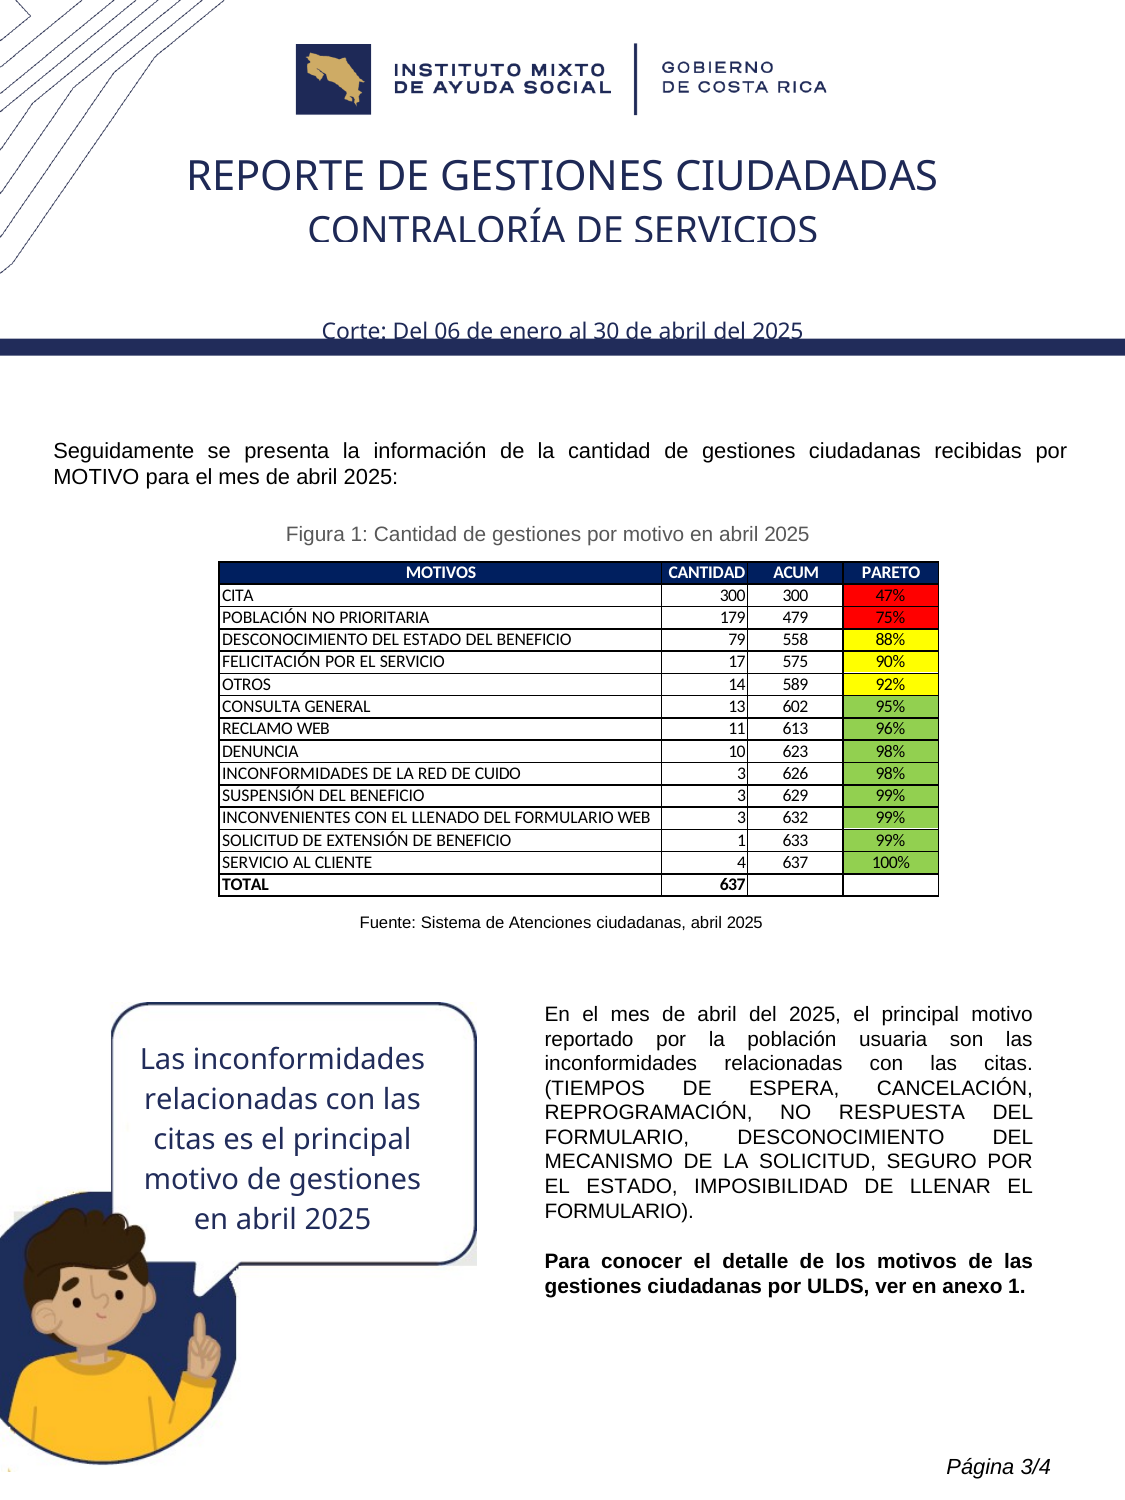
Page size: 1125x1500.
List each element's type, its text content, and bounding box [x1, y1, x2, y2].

table_cell SUSPENSIÓN DEL BENEFICIO [220, 786, 661, 806]
table_cell CONSULTA GENERAL [220, 696, 661, 717]
table_cell OTROS [220, 674, 661, 695]
table_cell 602 [748, 696, 842, 717]
table_cell 179 [662, 607, 747, 628]
table_cell FELICITACIÓN POR EL SERVICIO [220, 652, 661, 672]
table_cell INCONFORMIDADES DE LA RED DE CUIDO [220, 763, 661, 784]
table_cell 17 [662, 652, 747, 672]
text Fuente: Sistema de Atenciones ciudadanas, abril 2025 [359, 913, 1087, 932]
table_header CANTIDAD [662, 563, 747, 583]
table_cell INCONVENIENTES CON EL LLENADO DEL FORMULARIO WEB [220, 808, 661, 828]
table_cell 79 [662, 630, 747, 650]
table_cell 47% [844, 585, 938, 606]
text Para conocer el detalle de los motivos de las gestiones ciudadanas por ULDS, ver en anexo 1. [544, 1249, 1033, 1297]
table_cell SOLICITUD DE EXTENSIÓN DE BENEFICIO [220, 830, 661, 851]
text Figura 1: Cantidad de gestiones por motivo en abril 2025 [45, 522, 1050, 546]
table_cell 96% [844, 719, 938, 739]
table_cell 4 [662, 852, 747, 873]
table_cell 3 [662, 808, 747, 828]
table_cell 632 [748, 808, 842, 828]
table_cell 613 [748, 719, 842, 739]
table_cell 633 [748, 830, 842, 851]
table_cell 558 [748, 630, 842, 650]
table_cell 90% [844, 652, 938, 672]
table_cell 100% [844, 852, 938, 873]
table_cell 3 [662, 786, 747, 806]
table_cell 92% [844, 674, 938, 695]
table_header MOTIVOS [220, 563, 661, 583]
table_cell POBLACIÓN NO PRIORITARIA [220, 607, 661, 628]
table_cell DESCONOCIMIENTO DEL ESTADO DEL BENEFICIO [220, 630, 661, 650]
table_cell RECLAMO WEB [220, 719, 661, 739]
table_cell SERVICIO AL CLIENTE [220, 852, 661, 873]
table_cell 589 [748, 674, 842, 695]
table_cell 14 [662, 674, 747, 695]
table_cell DENUNCIA [220, 741, 661, 762]
table_cell 98% [844, 741, 938, 762]
table_cell [844, 875, 938, 895]
table_cell 95% [844, 696, 938, 717]
table_cell TOTAL [220, 875, 661, 895]
table_cell 3 [662, 763, 747, 784]
text En el mes de abril del 2025, el principal motivo reportado por la población usuaria son las inconformidades relacionadas con las citas. (TIEMPOS DE ESPERA, CANCELACIÓN, REPROGRAMACIÓN, NO RESPUESTA DEL FORMULARIO, DESCONOCIMIENTO DEL MECANISMO DE LA SOLICITUD, SEGURO POR EL ESTADO, IMPOSIBILIDAD DE LLENAR EL FORMULARIO). [544, 1002, 1033, 1222]
table_cell 1 [662, 830, 747, 851]
table_header PARETO [844, 563, 938, 583]
subtitle Seguidamente se presenta la información de la cantidad de gestiones ciudadanas recibidas por MOTIVO para el mes de abril 2025: [53, 438, 1087, 489]
table_cell [748, 875, 842, 895]
table_cell 575 [748, 652, 842, 672]
table_cell 637 [748, 852, 842, 873]
table_cell 88% [844, 630, 938, 650]
table_cell 75% [844, 607, 938, 628]
table_header ACUM [748, 563, 842, 583]
table_cell 99% [844, 830, 938, 851]
table_cell 300 [748, 585, 842, 606]
table_cell 637 [662, 875, 747, 895]
table_cell 629 [748, 786, 842, 806]
table_cell 99% [844, 808, 938, 828]
table_cell 98% [844, 763, 938, 784]
table_cell 479 [748, 607, 842, 628]
table_cell 10 [662, 741, 747, 762]
subtitle Corte: Del 06 de enero al 30 de abril del 2025 [70, 315, 1054, 338]
table_cell CITA [220, 585, 661, 606]
table_cell 11 [662, 719, 747, 739]
table_cell 623 [748, 741, 842, 762]
table_cell 99% [844, 786, 938, 806]
table_cell 300 [662, 585, 747, 606]
table_cell 13 [662, 696, 747, 717]
table_cell 626 [748, 763, 842, 784]
